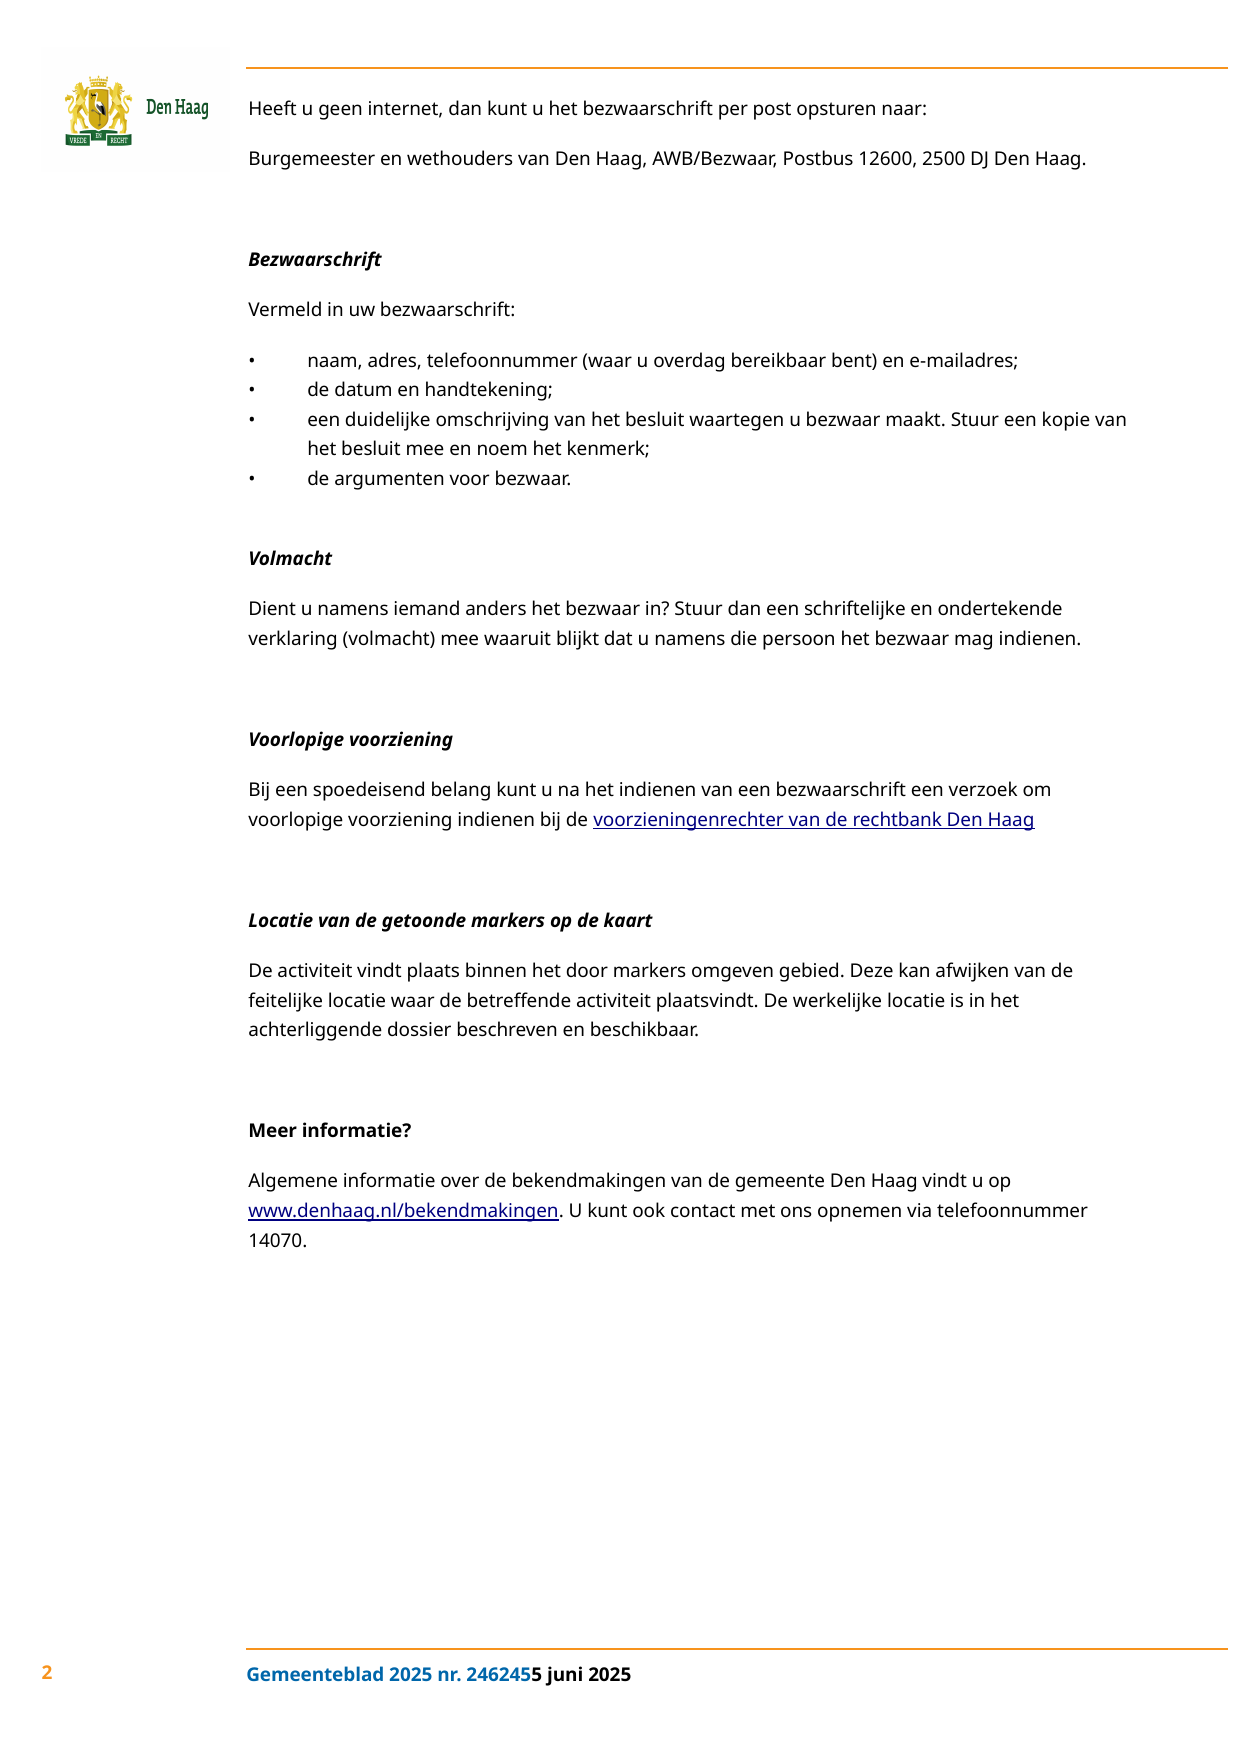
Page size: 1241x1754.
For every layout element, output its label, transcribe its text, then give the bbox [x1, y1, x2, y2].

text Voorlopige voorziening [248, 726, 1152, 752]
text Algemene informatie over de bekendmakingen van de gemeente Den Haag vindt u op www.denhaag.nl/bekendmakingen. U kunt ook contact met ons opnemen via telefoonnummer 14070. [248, 1168, 1152, 1253]
text Meer informatie? [248, 1117, 1152, 1143]
picture [41, 47, 231, 172]
text Vermeld in uw bezwaarschrift: [248, 296, 1152, 322]
text Heeft u geen internet, dan kunt u het bezwaarschrift per post opsturen naar: [248, 95, 1152, 121]
list een duidelijke omschrijving van het besluit waartegen u bezwaar maakt. Stuur een kopie van het besluit mee en noem het kenmerk; [248, 406, 1152, 461]
text De activiteit vindt plaats binnen het door markers omgeven gebied. Deze kan afwijken van de feitelijke locatie waar de betreffende activiteit plaatsvindt. De werkelijke locatie is in het achterliggende dossier beschreven en beschikbaar. [248, 957, 1152, 1042]
text Bezwaarschrift [248, 246, 1152, 272]
text Volmacht [248, 545, 1152, 571]
list de datum en handtekening; [248, 376, 1152, 402]
text Locatie van de getoonde markers op de kaart [248, 907, 1152, 933]
text Dient u namens iemand anders het bezwaar in? Stuur dan een schriftelijke en ondertekende verklaring (volmacht) mee waaruit blijkt dat u namens die persoon het bezwaar mag indienen. [248, 596, 1152, 651]
list de argumenten voor bezwaar. [248, 465, 1152, 491]
list naam, adres, telefoonnummer (waar u overdag bereikbaar bent) en e-mailadres; [248, 347, 1152, 373]
text Burgemeester en wethouders van Den Haag, AWB/Bezwaar, Postbus 12600, 2500 DJ Den Haag. [248, 145, 1152, 171]
text Bij een spoedeisend belang kunt u na het indienen van een bezwaarschrift een verzoek om voorlopige voorziening indienen bij de voorzieningenrechter van de rechtbank Den Haag [248, 776, 1152, 832]
